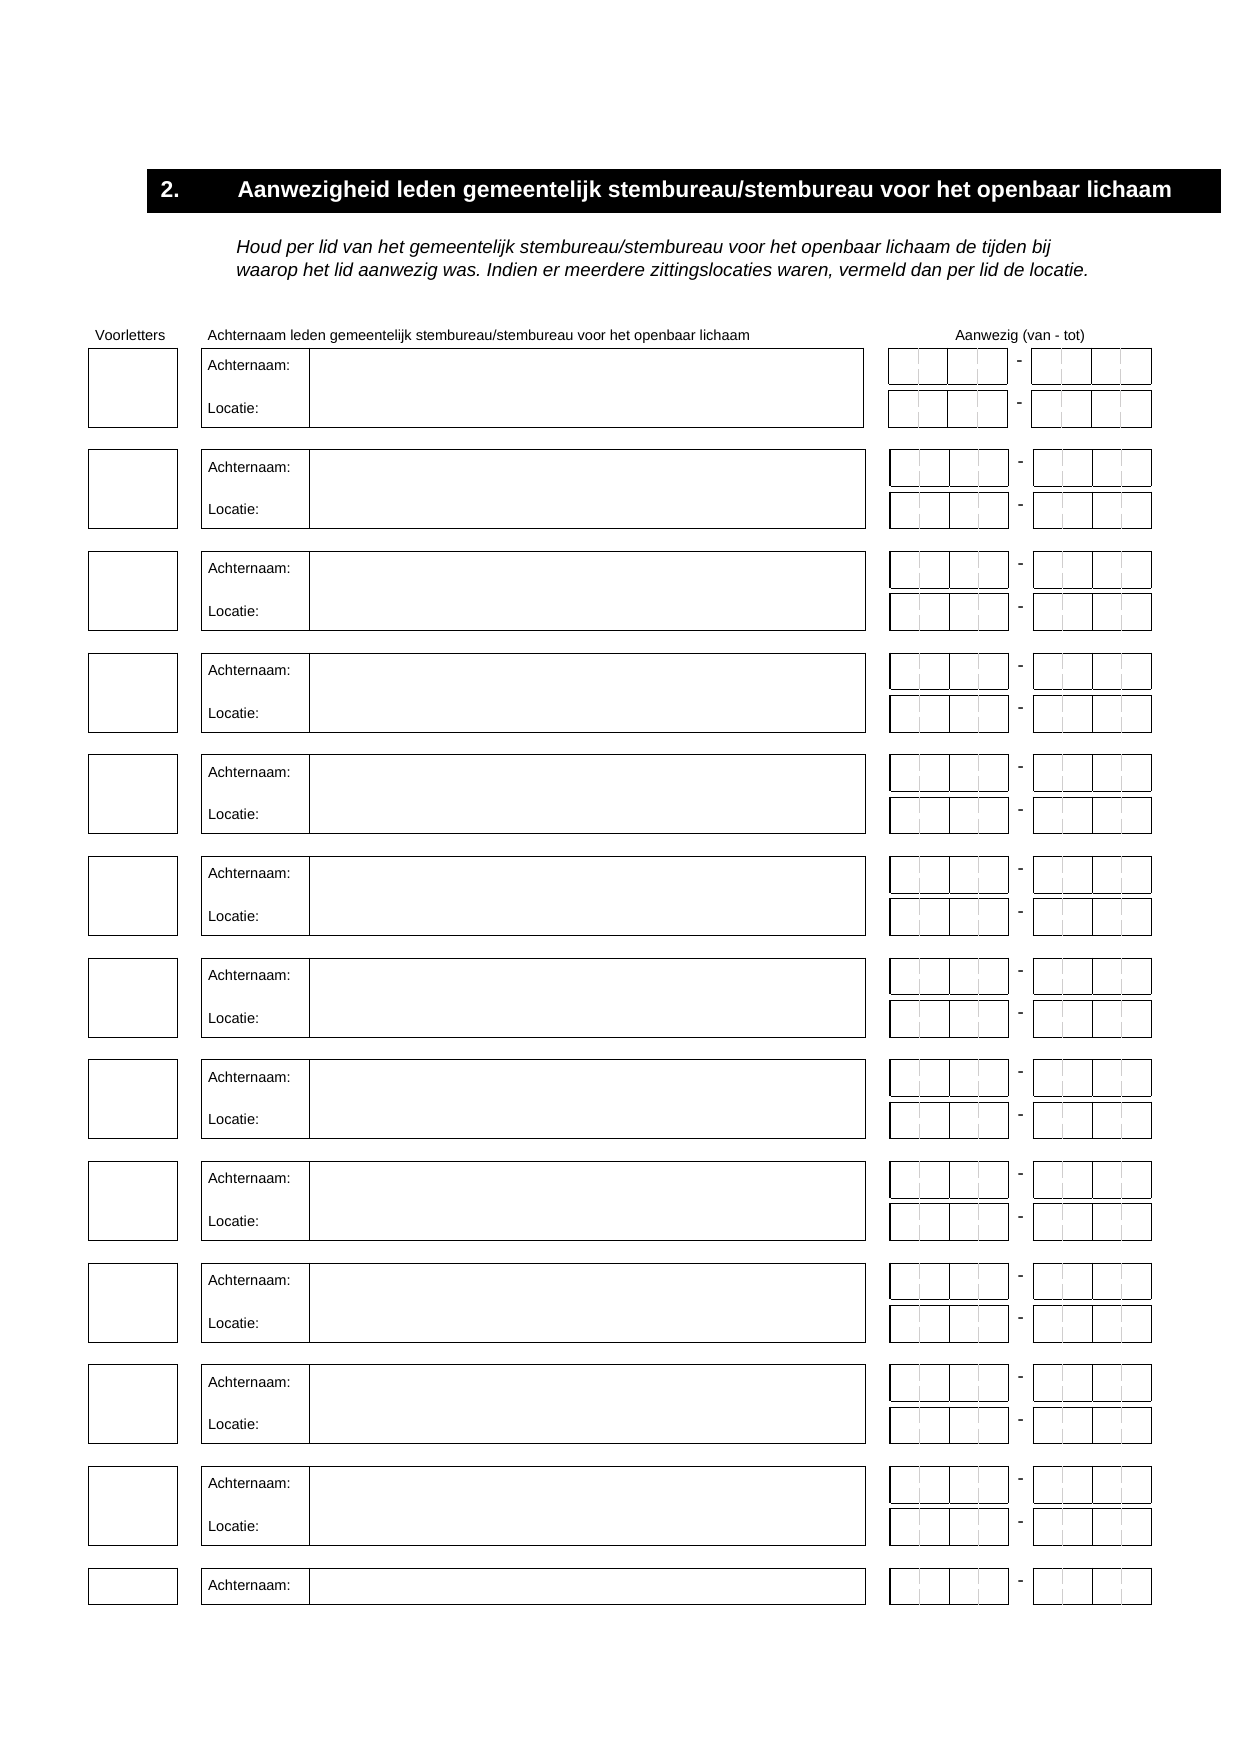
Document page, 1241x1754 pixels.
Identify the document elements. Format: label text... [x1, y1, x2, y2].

table_header [1093, 1569, 1122, 1604]
table_cell [979, 1509, 1008, 1545]
table_cell [178, 995, 201, 1000]
table_cell [920, 792, 949, 797]
table_cell [1063, 1408, 1092, 1443]
table_cell [920, 1300, 949, 1305]
table_header [866, 755, 889, 791]
table_cell [1034, 696, 1063, 732]
table_cell [1122, 487, 1151, 492]
table_cell [866, 1001, 889, 1037]
table_header [89, 305, 201, 326]
table_header [891, 857, 919, 892]
table_cell [979, 1306, 1008, 1342]
table_header Achternaam: Locatie: [202, 1162, 309, 1240]
table_cell [1034, 589, 1062, 593]
table_cell [950, 792, 978, 797]
table_header [1093, 959, 1122, 994]
table_header - [1009, 1569, 1033, 1604]
table_header [1122, 755, 1151, 791]
table_cell Aanwezig (van - tot) [889, 327, 1151, 347]
table_header [178, 1162, 201, 1197]
table_header [866, 450, 889, 486]
table_cell [1093, 487, 1121, 492]
table_cell [920, 1103, 949, 1138]
table_header [1093, 450, 1122, 486]
table_cell [891, 1402, 919, 1407]
table_cell [891, 589, 919, 593]
table_cell [1122, 1097, 1151, 1102]
table_cell [178, 349, 201, 384]
table_cell [1034, 792, 1062, 797]
table_cell [866, 899, 889, 935]
table_header [310, 755, 865, 833]
table_cell [1009, 1300, 1033, 1305]
table_header [178, 1264, 201, 1299]
table_cell [1063, 899, 1092, 935]
table_cell [1122, 1509, 1151, 1545]
table_header [891, 1365, 919, 1401]
table_cell [948, 385, 977, 390]
table_cell [178, 1097, 201, 1102]
table_cell [979, 589, 1008, 593]
table_cell [178, 391, 201, 427]
table_header [1063, 959, 1092, 994]
table_cell [1122, 493, 1151, 528]
table_cell [178, 1504, 201, 1508]
table_header [866, 1060, 889, 1096]
table_cell - [1009, 798, 1033, 833]
table_header [1122, 654, 1151, 689]
table_header [891, 1264, 919, 1299]
table_cell [866, 1306, 889, 1342]
table_cell [866, 493, 889, 528]
table_cell [1093, 1199, 1121, 1203]
table_cell [1034, 594, 1063, 630]
table_cell [891, 594, 919, 630]
table_cell [950, 899, 979, 935]
table_cell [1093, 1408, 1122, 1443]
table_cell [178, 792, 201, 797]
table_cell [1034, 894, 1062, 898]
table_header [1034, 959, 1063, 994]
table_cell [1093, 995, 1121, 1000]
table_cell [1093, 1306, 1122, 1342]
table_cell [950, 798, 979, 833]
table_cell [1122, 1504, 1151, 1508]
table_header [1063, 450, 1092, 486]
table_header [178, 1365, 201, 1401]
table_header [1063, 1467, 1092, 1502]
table_cell [1093, 1402, 1121, 1407]
table_cell [178, 1199, 201, 1203]
table_cell [1092, 385, 1120, 390]
table_cell [920, 1509, 949, 1545]
table_cell [1122, 1408, 1151, 1443]
table_header [1034, 1365, 1063, 1401]
table_cell [1034, 1509, 1063, 1545]
table_header Achternaam: Locatie: [202, 1365, 309, 1443]
table_cell [1093, 1097, 1121, 1102]
table_header [310, 1264, 865, 1342]
table_cell [864, 391, 888, 427]
table_cell [1061, 391, 1091, 427]
table_cell [979, 1300, 1008, 1305]
table_cell [1061, 349, 1091, 384]
table_cell [1122, 792, 1151, 797]
table_header [1063, 1365, 1092, 1401]
table_cell [920, 798, 949, 833]
table_header [178, 1060, 201, 1096]
table_header [89, 857, 177, 935]
table_cell [978, 391, 1007, 427]
table_cell [920, 995, 949, 1000]
table_cell [1034, 1103, 1063, 1138]
table_cell [1063, 995, 1092, 1000]
table_cell [1063, 1199, 1092, 1203]
table_header [950, 1264, 979, 1299]
table_header [891, 755, 919, 791]
table_cell [1034, 1097, 1062, 1102]
table_header [891, 1467, 919, 1502]
table_cell [1093, 493, 1122, 528]
table_cell [1034, 1001, 1063, 1037]
table_cell [178, 1300, 201, 1305]
table_cell [1092, 391, 1121, 427]
table_cell [178, 798, 201, 833]
table_cell [178, 594, 201, 630]
table_cell [979, 894, 1008, 898]
table_cell [891, 487, 919, 492]
table_cell Achternaam leden gemeentelijk stembureau/stembureau voor het openbaar lichaam [202, 327, 863, 347]
table_header [1034, 755, 1063, 791]
table_cell [1063, 1306, 1092, 1342]
table_cell [1009, 1402, 1033, 1407]
table_header [891, 654, 919, 689]
table_header [950, 1060, 979, 1096]
table_header [891, 1162, 919, 1197]
table_header - [1009, 552, 1033, 587]
table_cell [1093, 594, 1122, 630]
table_cell [1122, 899, 1151, 935]
table_header [1063, 654, 1092, 689]
table_cell [1063, 1509, 1092, 1545]
table_cell [950, 487, 978, 492]
table_header [920, 1264, 949, 1299]
table_cell [866, 589, 889, 593]
table_cell [1034, 995, 1062, 1000]
table_header - [1009, 1365, 1033, 1401]
table_cell [920, 594, 949, 630]
table_header [1122, 1162, 1151, 1197]
table_header [891, 959, 919, 994]
table_cell [891, 493, 919, 528]
table_cell [1009, 894, 1033, 898]
table_cell [1063, 1097, 1092, 1102]
table_cell [1032, 385, 1061, 390]
table_cell [950, 1509, 979, 1545]
table_header [629, 305, 1151, 326]
table_cell [178, 894, 201, 898]
table_header [866, 654, 889, 689]
table_header [178, 450, 201, 486]
table_cell [891, 899, 919, 935]
table_header [1034, 654, 1063, 689]
table_cell [950, 1402, 978, 1407]
table_header [1034, 1162, 1063, 1197]
table_cell [1034, 690, 1062, 695]
table_header [920, 1162, 949, 1197]
table_cell [979, 1001, 1008, 1037]
table_header [310, 552, 865, 630]
table_header [979, 755, 1008, 791]
table_header Achternaam: Locatie: [202, 857, 309, 935]
table_cell [979, 1103, 1008, 1138]
table_header - [1009, 1264, 1033, 1299]
table_header - [1009, 857, 1033, 892]
table_cell [950, 1504, 978, 1508]
table_header [1093, 857, 1122, 892]
table_cell [1034, 493, 1063, 528]
table_cell [178, 696, 201, 732]
table_cell [1034, 1504, 1062, 1508]
table_header [1063, 1162, 1092, 1197]
table_cell [178, 690, 201, 695]
table_cell [1122, 1199, 1151, 1203]
table_header [1122, 959, 1151, 994]
table_header [979, 857, 1008, 892]
table_cell [920, 487, 949, 492]
table_cell [978, 349, 1007, 384]
table_header [866, 857, 889, 892]
table_header [310, 1467, 865, 1545]
table_cell [1122, 1402, 1151, 1407]
table_cell [1063, 1103, 1092, 1138]
table_header [89, 450, 177, 528]
table_cell [1034, 1306, 1063, 1342]
table_cell [1063, 1504, 1092, 1508]
table_cell [178, 487, 201, 492]
table_header - [1009, 755, 1033, 791]
table_cell [178, 385, 201, 390]
table_cell [891, 1103, 919, 1138]
table_cell [178, 1402, 201, 1407]
table_cell [866, 1103, 889, 1138]
table_cell [1009, 589, 1033, 593]
table_cell - [1009, 1103, 1033, 1138]
table_cell [1093, 1509, 1122, 1545]
table_cell [864, 349, 888, 384]
table_cell [1034, 1402, 1062, 1407]
table_cell [1063, 1300, 1092, 1305]
table_cell [950, 1204, 979, 1240]
table_header Achternaam: Locatie: [202, 1264, 309, 1342]
table_cell [891, 690, 919, 695]
table_header [979, 450, 1008, 486]
table_header [1093, 654, 1122, 689]
table_cell [1122, 1300, 1151, 1305]
table_cell [1122, 798, 1151, 833]
table_header [950, 755, 979, 791]
table_cell [948, 391, 977, 427]
table_header [979, 654, 1008, 689]
table_cell [1093, 798, 1122, 833]
table_cell [920, 493, 949, 528]
table_header [979, 1569, 1008, 1604]
table_cell - [1009, 1408, 1033, 1443]
table_cell [891, 1300, 919, 1305]
table_cell [1034, 899, 1063, 935]
table_cell [1122, 894, 1151, 898]
table_cell [866, 995, 889, 1000]
table_cell [979, 1402, 1008, 1407]
table_cell [918, 349, 947, 384]
table_header [920, 959, 949, 994]
table_cell [979, 1408, 1008, 1443]
table_header [89, 755, 177, 833]
table_header [920, 857, 949, 892]
table_header [1063, 552, 1092, 587]
table_header [89, 1569, 177, 1604]
table_header [950, 1569, 979, 1604]
table_cell [1009, 690, 1033, 695]
table_header [920, 1365, 949, 1401]
table_header [1122, 1569, 1151, 1604]
table_cell [891, 1504, 919, 1508]
table_cell [950, 894, 978, 898]
table_cell [1122, 1204, 1151, 1240]
table_header [1122, 450, 1151, 486]
table_cell [1032, 349, 1061, 384]
table_header [866, 1467, 889, 1502]
table_cell [950, 1300, 978, 1305]
table_header [89, 1264, 177, 1342]
table_header Achternaam: Locatie: [202, 1467, 309, 1545]
table_header - [1009, 654, 1033, 689]
table_cell [1034, 1408, 1063, 1443]
table_cell [920, 1001, 949, 1037]
table_header [979, 552, 1008, 587]
table_cell [891, 798, 919, 833]
table_header [310, 450, 865, 528]
table_cell - [1009, 1509, 1033, 1545]
table_cell [950, 589, 978, 593]
table_header [979, 959, 1008, 994]
table_cell [1122, 1103, 1151, 1138]
table_header [1063, 1060, 1092, 1096]
table_cell [1034, 798, 1063, 833]
table_header [89, 1162, 177, 1240]
table_cell [920, 1504, 949, 1508]
table_header [920, 1569, 949, 1604]
table_header [1034, 1467, 1063, 1502]
table_cell [1093, 1001, 1122, 1037]
table_cell [1034, 1300, 1062, 1305]
table_header Achternaam: Locatie: [202, 1060, 309, 1138]
table_header - [1009, 1060, 1033, 1096]
table_header [178, 959, 201, 994]
table_cell [1121, 391, 1151, 427]
table_header [310, 857, 865, 935]
table_cell [1093, 589, 1121, 593]
table_cell [891, 1097, 919, 1102]
table_cell [866, 696, 889, 732]
table_cell [891, 995, 919, 1000]
table_header [89, 552, 177, 630]
table_header [920, 450, 949, 486]
table_header [1034, 450, 1063, 486]
table_cell [1063, 792, 1092, 797]
table_cell [920, 899, 949, 935]
table_cell [866, 1199, 889, 1203]
table_header [1122, 552, 1151, 587]
table_header - [1009, 959, 1033, 994]
table_cell [950, 696, 979, 732]
table_header [866, 1264, 889, 1299]
table_header [866, 1569, 889, 1604]
table_cell [920, 1204, 949, 1240]
table_cell [979, 696, 1008, 732]
table_header [178, 654, 201, 689]
table_cell [866, 1509, 889, 1545]
table_cell [1034, 1199, 1062, 1203]
table_header [1093, 755, 1122, 791]
table_header [310, 959, 865, 1037]
table_cell [979, 1204, 1008, 1240]
table_header - [1009, 1467, 1033, 1502]
table_cell - [1008, 391, 1031, 427]
table_cell [864, 385, 888, 390]
table_header [866, 1365, 889, 1401]
table_cell [1121, 349, 1151, 384]
table_cell [866, 1504, 889, 1508]
table_header [89, 1060, 177, 1138]
table_header [178, 1569, 201, 1604]
table_header [891, 450, 919, 486]
table_cell [979, 1097, 1008, 1102]
table_cell [1093, 696, 1122, 732]
table_header [1034, 552, 1063, 587]
table_cell [866, 1300, 889, 1305]
table_header Achternaam: Locatie: [202, 552, 309, 630]
table_cell [1032, 391, 1061, 427]
table_cell [1093, 690, 1121, 695]
table_cell [891, 1204, 919, 1240]
table_header [1034, 1264, 1063, 1299]
table_header [979, 1467, 1008, 1502]
table_cell [1122, 1001, 1151, 1037]
table_cell [1063, 1402, 1092, 1407]
table_cell [866, 798, 889, 833]
table_header [1063, 755, 1092, 791]
table_cell [979, 690, 1008, 695]
table_header [310, 654, 865, 732]
table_cell [920, 1199, 949, 1203]
table_cell [950, 1001, 979, 1037]
table_header [1122, 857, 1151, 892]
table_header [310, 1569, 865, 1604]
table_header [604, 305, 628, 326]
table_cell [178, 899, 201, 935]
table_cell [950, 594, 979, 630]
table_header [310, 1060, 865, 1138]
table_cell [1122, 589, 1151, 593]
table_cell [920, 1408, 949, 1443]
table_cell [920, 1402, 949, 1407]
table_cell [979, 493, 1008, 528]
table_cell [979, 594, 1008, 630]
table_header [950, 959, 979, 994]
table_cell [178, 1509, 201, 1545]
table_cell [866, 690, 889, 695]
table_header [1093, 1060, 1122, 1096]
table_header [1122, 1264, 1151, 1299]
table_header [1063, 857, 1092, 892]
table_cell [950, 1408, 979, 1443]
table_cell [866, 487, 889, 492]
table_cell [889, 385, 918, 390]
table_header [920, 1467, 949, 1502]
table_cell [1093, 899, 1122, 935]
table_cell [950, 690, 978, 695]
table_cell [866, 1204, 889, 1240]
table_cell [979, 995, 1008, 1000]
table_cell [891, 792, 919, 797]
table_header [920, 654, 949, 689]
table_cell - [1009, 1001, 1033, 1037]
table_cell [950, 1103, 979, 1138]
table_cell [178, 1408, 201, 1443]
table_header [178, 755, 201, 791]
table_cell [1034, 487, 1062, 492]
table_cell [979, 792, 1008, 797]
table_header [1122, 1467, 1151, 1502]
table_cell [1009, 487, 1033, 492]
table_header [891, 1060, 919, 1096]
table_cell [1062, 385, 1091, 390]
table_header [1093, 1162, 1122, 1197]
table_cell [1121, 385, 1151, 390]
table_cell [1063, 894, 1092, 898]
table_header [1093, 1264, 1122, 1299]
table_header [202, 305, 603, 326]
table_cell [891, 1001, 919, 1037]
table_cell [950, 1097, 978, 1102]
table_cell - [1009, 594, 1033, 630]
table_header [178, 857, 201, 892]
table_header [178, 1467, 201, 1502]
table_cell - [1009, 696, 1033, 732]
table_header - [1009, 450, 1033, 486]
table_cell - [1008, 349, 1031, 384]
table_header [1122, 1060, 1151, 1096]
table_cell [1063, 798, 1092, 833]
table_cell [178, 493, 201, 528]
table_cell [920, 589, 949, 593]
table_header [1063, 1569, 1092, 1604]
table_header [920, 755, 949, 791]
table_cell [178, 1103, 201, 1138]
table_header [1034, 1060, 1063, 1096]
table_cell - [1009, 1204, 1033, 1240]
table_cell [1122, 696, 1151, 732]
table_header Achternaam: Locatie: [202, 959, 309, 1037]
table_cell [889, 391, 918, 427]
table_header [310, 1162, 865, 1240]
table_cell [1093, 1204, 1122, 1240]
table_cell [178, 1306, 201, 1342]
table_header [1034, 857, 1063, 892]
table_header [1122, 1365, 1151, 1401]
table_cell [866, 594, 889, 630]
table_header [866, 1162, 889, 1197]
table_cell [1009, 1199, 1033, 1203]
table_cell [1122, 690, 1151, 695]
table_header [920, 1060, 949, 1096]
table_cell [866, 1408, 889, 1443]
table_cell [889, 349, 918, 384]
table_cell - [1009, 899, 1033, 935]
table_cell [1122, 1306, 1151, 1342]
table_header [979, 1365, 1008, 1401]
table_header [89, 1467, 177, 1545]
table_cell - [1009, 1306, 1033, 1342]
table_cell Achternaam: Locatie: [202, 349, 309, 427]
table_cell [1034, 1204, 1063, 1240]
table_cell [891, 1306, 919, 1342]
table_cell [979, 1199, 1008, 1203]
table_cell [1093, 792, 1121, 797]
table_header [1093, 552, 1122, 587]
table_cell [920, 696, 949, 732]
table_header [310, 1365, 865, 1443]
table_cell [1063, 690, 1092, 695]
table_cell [178, 1001, 201, 1037]
table_cell [950, 493, 979, 528]
table_header [891, 552, 919, 587]
table_header [866, 552, 889, 587]
table_cell [920, 894, 949, 898]
table_header [950, 857, 979, 892]
table_cell [891, 1408, 919, 1443]
table_header [89, 1365, 177, 1443]
table_header [891, 1569, 919, 1604]
table_cell [1009, 1504, 1033, 1508]
table_header [866, 959, 889, 994]
table_cell [918, 391, 947, 427]
table_cell [1009, 792, 1033, 797]
table_header Achternaam: Locatie: [202, 654, 309, 732]
table_cell [1093, 1300, 1121, 1305]
table_header [89, 959, 177, 1037]
table_cell [1009, 1097, 1033, 1102]
table_cell [920, 1097, 949, 1102]
table_cell [950, 1306, 979, 1342]
table_header [950, 1162, 979, 1197]
table_cell [891, 894, 919, 898]
table_cell [864, 327, 888, 347]
table_cell [1009, 995, 1033, 1000]
table_cell [891, 696, 919, 732]
table_cell [920, 690, 949, 695]
table_cell [866, 1402, 889, 1407]
table_cell [979, 487, 1008, 492]
table_cell [920, 1306, 949, 1342]
table_cell [1063, 487, 1092, 492]
table_cell Voorletters [89, 327, 177, 347]
table_cell [919, 385, 947, 390]
table_header [979, 1264, 1008, 1299]
table_header Achternaam: Locatie: [202, 450, 309, 528]
table_cell [950, 1199, 978, 1203]
table_header [950, 450, 979, 486]
table_cell [1092, 349, 1121, 384]
table_cell [1063, 594, 1092, 630]
table_header [1093, 1467, 1122, 1502]
table_cell [178, 1204, 201, 1240]
table_header [178, 552, 201, 587]
table_header Aanwezigheid leden gemeentelijk stembureau/stembureau voor het openbaar lichaam [148, 170, 1220, 212]
table_cell [178, 589, 201, 593]
table_cell [1093, 894, 1121, 898]
table_header [950, 552, 979, 587]
table_header [979, 1060, 1008, 1096]
table_header - [1009, 1162, 1033, 1197]
table_header [1063, 1264, 1092, 1299]
table_cell - [1009, 493, 1033, 528]
table_cell [1122, 594, 1151, 630]
table_cell [89, 349, 177, 427]
table_cell [979, 1504, 1008, 1508]
table_header [1034, 1569, 1063, 1604]
table_cell [178, 327, 201, 347]
table_cell [1093, 1103, 1122, 1138]
table_cell [1063, 493, 1092, 528]
table_cell [1093, 1504, 1121, 1508]
table_cell [948, 349, 977, 384]
table_header [979, 1162, 1008, 1197]
table_cell [866, 894, 889, 898]
table_header Achternaam: Locatie: [202, 755, 309, 833]
table_header [950, 1365, 979, 1401]
table_header [950, 1467, 979, 1502]
table_cell [979, 798, 1008, 833]
table_header [1093, 1365, 1122, 1401]
table_cell [866, 1097, 889, 1102]
table_cell [1063, 589, 1092, 593]
table_header [920, 552, 949, 587]
table_cell [1063, 1204, 1092, 1240]
table_cell [891, 1509, 919, 1545]
table_cell [1122, 995, 1151, 1000]
table_cell [1008, 385, 1031, 390]
table_cell [978, 385, 1007, 390]
table_cell [866, 792, 889, 797]
table_header [950, 654, 979, 689]
table_cell [1063, 1001, 1092, 1037]
table_header [89, 654, 177, 732]
table_cell [310, 349, 863, 427]
table_cell [891, 1199, 919, 1203]
table_header Achternaam: [202, 1569, 309, 1604]
table_cell [950, 995, 978, 1000]
table_cell [1063, 696, 1092, 732]
table_cell [979, 899, 1008, 935]
text Houd per lid van het gemeentelijk stembureau/stembureau voor het openbaar lichaam de tijden bij waarop het lid aanwezig was. Indien er meerdere zittingslocaties waren, vermeld dan per lid de locatie. [236, 235, 1093, 281]
